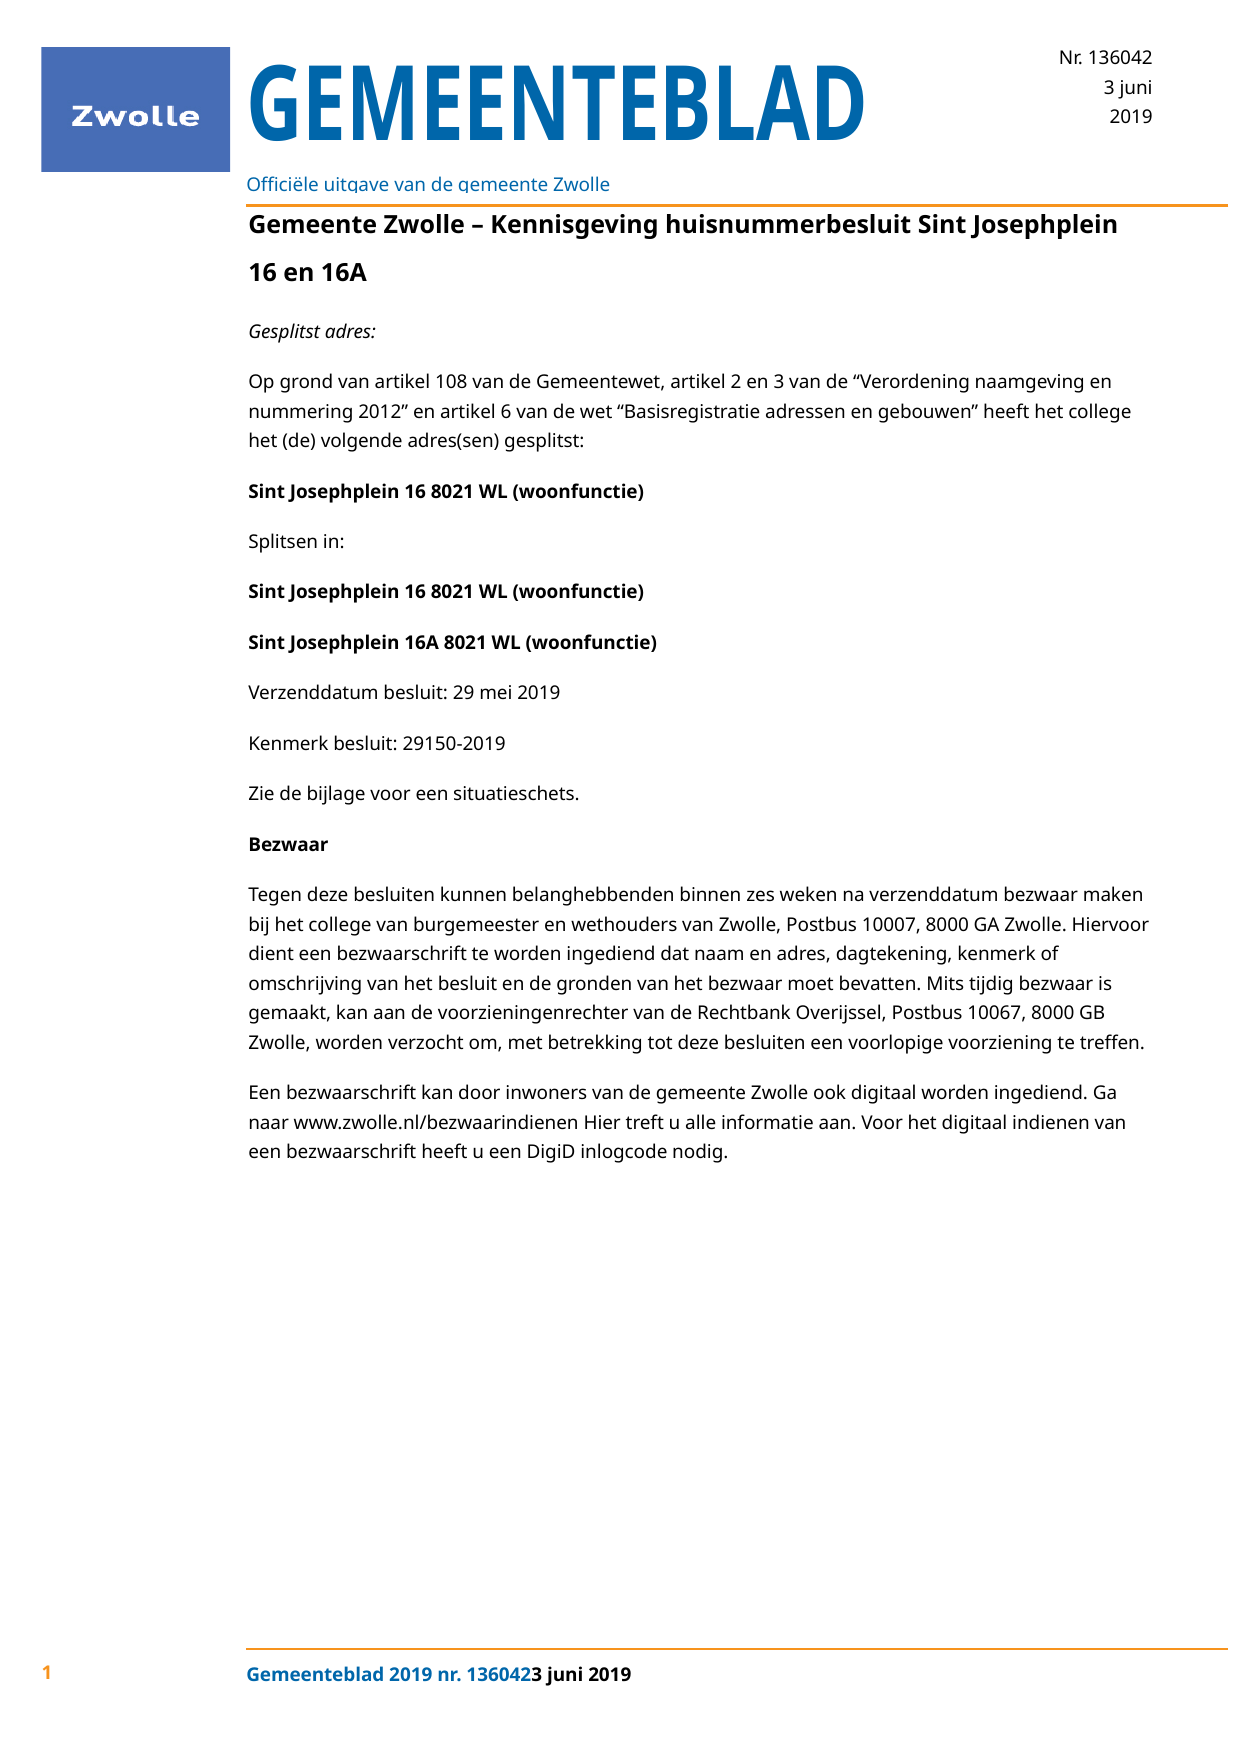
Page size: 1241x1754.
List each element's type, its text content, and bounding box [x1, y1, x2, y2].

text Gemeente Zwolle – Kennisgeving huisnummerbesluit Sint Josephplein 16 en 16A [248, 207, 1152, 288]
text Sint Josephplein 16 8021 WL (woonfunctie) [248, 579, 1152, 604]
text Splitsen in: [248, 528, 1152, 554]
text Gesplitst adres: [248, 318, 1152, 344]
text Bezwaar [248, 831, 1152, 857]
picture [41, 47, 231, 172]
text Een bezwaarschrift kan door inwoners van de gemeente Zwolle ook digitaal worden ingediend. Ga naar www.zwolle.nl/bezwaarindienen Hier treft u alle informatie aan. Voor het digitaal indienen van een bezwaarschrift heeft u een DigiD inlogcode nodig. [248, 1079, 1152, 1164]
text Tegen deze besluiten kunnen belanghebbenden binnen zes weken na verzenddatum bezwaar maken bij het college van burgemeester en wethouders van Zwolle, Postbus 10007, 8000 GA Zwolle. Hiervoor dient een bezwaarschrift te worden ingediend dat naam en adres, dagtekening, kenmerk of omschrijving van het besluit en de gronden van het bezwaar moet bevatten. Mits tijdig bezwaar is gemaakt, kan aan de voorzieningenrechter van de Rechtbank Overijssel, Postbus 10067, 8000 GB Zwolle, worden verzocht om, met betrekking tot deze besluiten een voorlopige voorziening te treffen. [248, 881, 1152, 1055]
text Verzenddatum besluit: 29 mei 2019 [248, 679, 1152, 705]
text Kenmerk besluit: 29150-2019 [248, 730, 1152, 756]
text Op grond van artikel 108 van de Gemeentewet, artikel 2 en 3 van de “Verordening naamgeving en nummering 2012” en artikel 6 van de wet “Basisregistratie adressen en gebouwen” heeft het college het (de) volgende adres(sen) gesplitst: [248, 368, 1152, 453]
text Sint Josephplein 16A 8021 WL (woonfunctie) [248, 629, 1152, 655]
text Sint Josephplein 16 8021 WL (woonfunctie) [248, 478, 1152, 504]
text Zie de bijlage voor een situatieschets. [248, 780, 1152, 806]
